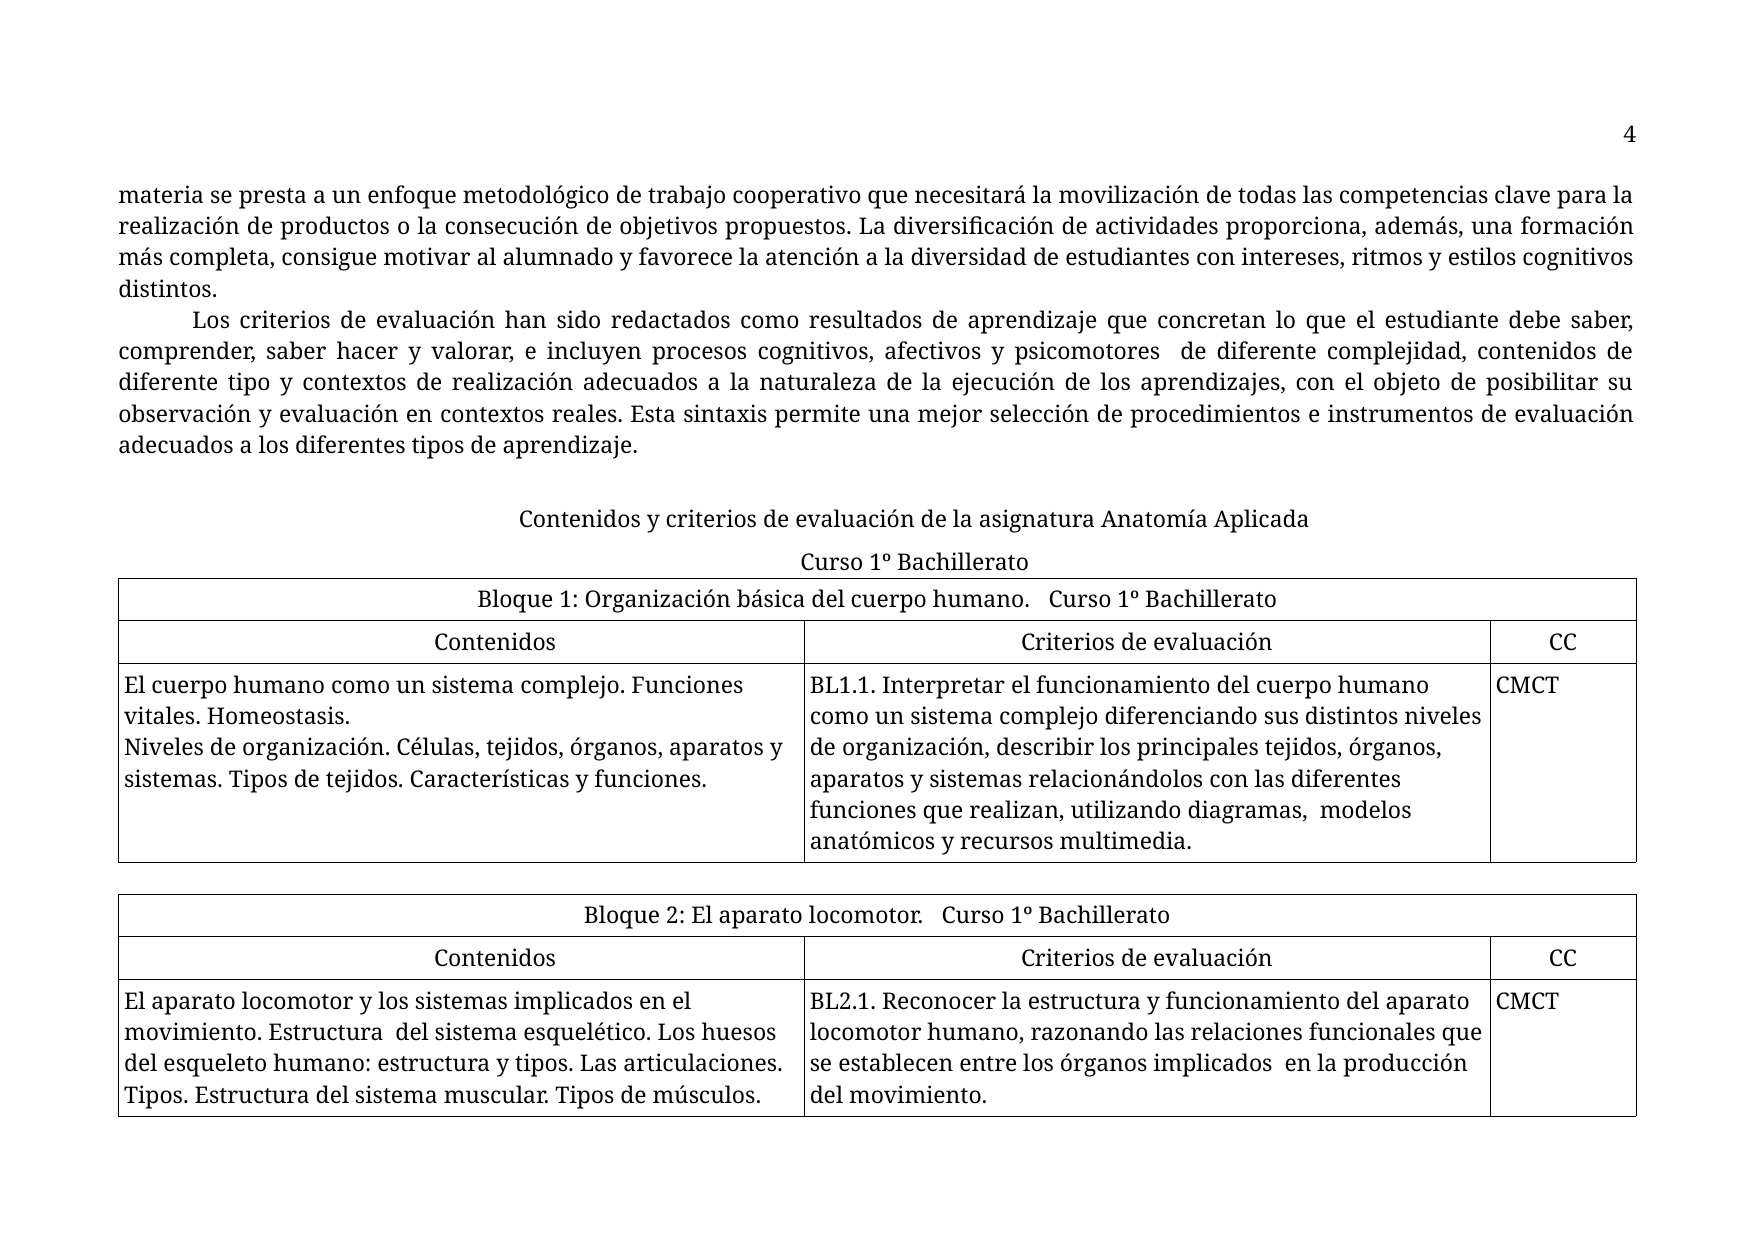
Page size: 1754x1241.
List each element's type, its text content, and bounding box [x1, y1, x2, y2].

table_cell CMCT [1491, 664, 1636, 862]
table_cell BL1.1. Interpretar el funcionamiento del cuerpo humano como un sistema complejo diferenciando sus distintos niveles de organización, describir los principales tejidos, órganos, aparatos y sistemas relacionándolos con las diferentes funciones que realizan, utilizando diagramas, modelos anatómicos y recursos multimedia. [805, 664, 1490, 862]
table_cell Contenidos [119, 937, 804, 979]
table_cell CMCT [1491, 980, 1636, 1116]
table_cell Criterios de evaluación [805, 621, 1490, 663]
table_cell El cuerpo humano como un sistema complejo. Funciones vitales. Homeostasis. Niveles de organización. Células, tejidos, órganos, aparatos y sistemas. Tipos de tejidos. Características y funciones. [119, 664, 804, 862]
text materia se presta a un enfoque metodológico de trabajo cooperativo que necesitará la movilización de todas las competencias clave para la realización de productos o la consecución de objetivos propuestos. La diversificación de actividades proporciona, además, una formación más completa, consigue motivar al alumnado y favorece la atención a la diversidad de estudiantes con intereses, ritmos y estilos cognitivos distintos. [118, 179, 1636, 304]
table_cell BL2.1. Reconocer la estructura y funcionamiento del aparato locomotor humano, razonando las relaciones funcionales que se establecen entre los órganos implicados en la producción del movimiento. [805, 980, 1490, 1116]
subtitle Contenidos y criterios de evaluación de la asignatura Anatomía Aplicada [193, 503, 1636, 534]
table_cell Criterios de evaluación [805, 937, 1490, 979]
table_cell CC [1491, 937, 1636, 979]
table_header Bloque 2: El aparato locomotor. Curso 1º Bachillerato [119, 895, 1636, 936]
table_cell CC [1491, 621, 1636, 663]
table_cell El aparato locomotor y los sistemas implicados en el movimiento. Estructura del sistema esquelético. Los huesos del esqueleto humano: estructura y tipos. Las articulaciones. Tipos. Estructura del sistema muscular. Tipos de músculos. [119, 980, 804, 1116]
table_cell Contenidos [119, 621, 804, 663]
subtitle Curso 1º Bachillerato [193, 546, 1636, 577]
table_header Bloque 1: Organización básica del cuerpo humano. Curso 1º Bachillerato [119, 579, 1636, 620]
text Los criterios de evaluación han sido redactados como resultados de aprendizaje que concretan lo que el estudiante debe saber, comprender, saber hacer y valorar, e incluyen procesos cognitivos, afectivos y psicomotores de diferente complejidad, contenidos de diferente tipo y contextos de realización adecuados a la naturaleza de la ejecución de los aprendizajes, con el objeto de posibilitar su observación y evaluación en contextos reales. Esta sintaxis permite una mejor selección de procedimientos e instrumentos de evaluación adecuados a los diferentes tipos de aprendizaje. [118, 304, 1636, 460]
